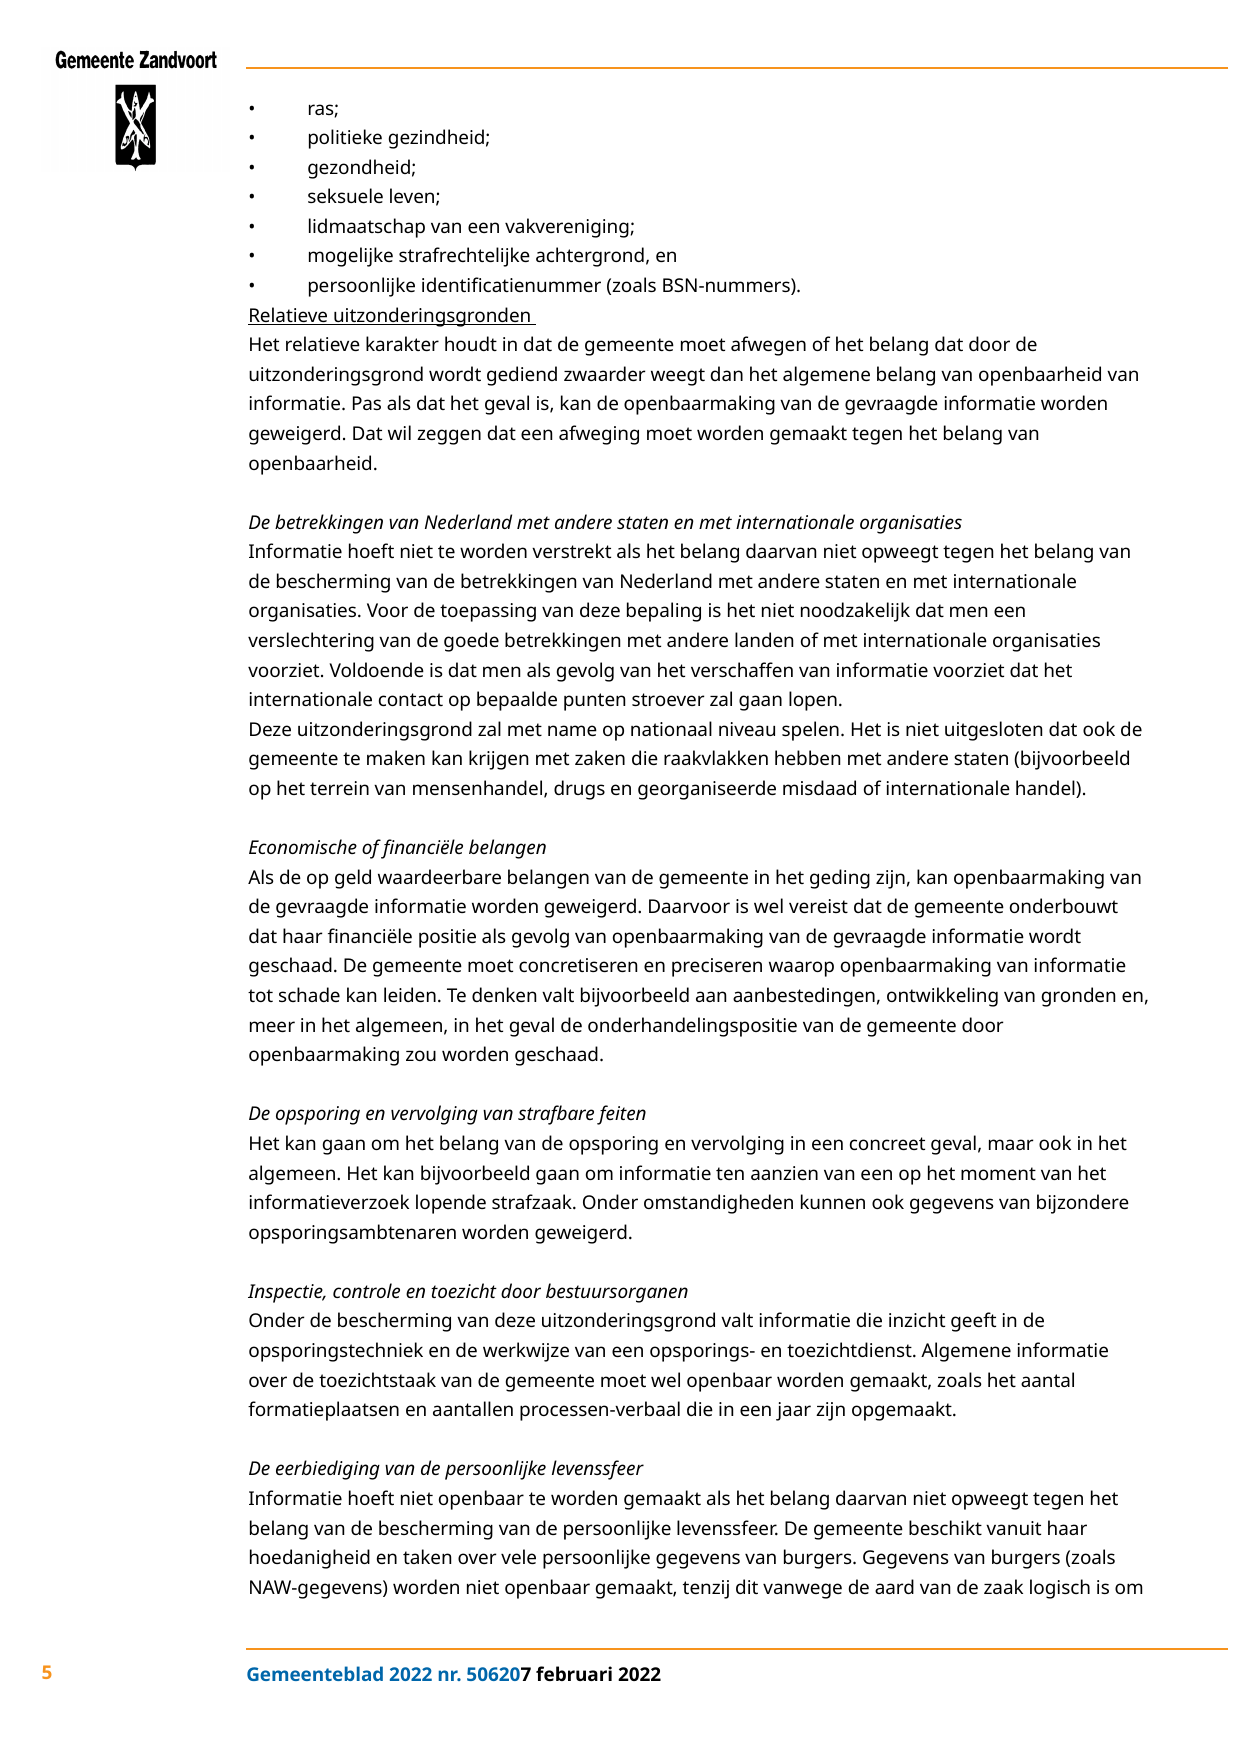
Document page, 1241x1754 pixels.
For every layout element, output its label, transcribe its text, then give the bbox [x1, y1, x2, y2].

list mogelijke strafrechtelijke achtergrond, en [248, 243, 1152, 268]
list politieke gezindheid; [248, 124, 1152, 150]
text De opsporing en vervolging van strafbare feiten [248, 1101, 1152, 1126]
text Als de op geld waardeerbare belangen van de gemeente in het geding zijn, kan openbaarmaking van de gevraagde informatie worden geweigerd. Daarvoor is wel vereist dat de gemeente onderbouwt dat haar financiële positie als gevolg van openbaarmaking van de gevraagde informatie wordt geschaad. De gemeente moet concretiseren en preciseren waarop openbaarmaking van informatie tot schade kan leiden. Te denken valt bijvoorbeeld aan aanbestedingen, ontwikkeling van gronden en, meer in het algemeen, in het geval de onderhandelingspositie van de gemeente door openbaarmaking zou worden geschaad. [248, 864, 1152, 1067]
list lidmaatschap van een vakvereniging; [248, 213, 1152, 239]
list persoonlijke identificatienummer (zoals BSN-nummers). [248, 272, 1152, 298]
text Het relatieve karakter houdt in dat de gemeente moet afwegen of het belang dat door de uitzonderingsgrond wordt gediend zwaarder weegt dan het algemene belang van openbaarheid van informatie. Pas als dat het geval is, kan de openbaarmaking van de gevraagde informatie worden geweigerd. Dat wil zeggen dat een afweging moet worden gemaakt tegen het belang van openbaarheid. [248, 331, 1152, 476]
text Relatieve uitzonderingsgronden [248, 302, 1152, 328]
text Informatie hoeft niet te worden verstrekt als het belang daarvan niet opweegt tegen het belang van de bescherming van de betrekkingen van Nederland met andere staten en met internationale organisaties. Voor de toepassing van deze bepaling is het niet noodzakelijk dat men een verslechtering van de goede betrekkingen met andere landen of met internationale organisaties voorziet. Voldoende is dat men als gevolg van het verschaffen van informatie voorziet dat het internationale contact op bepaalde punten stroever zal gaan lopen. [248, 538, 1152, 712]
text Informatie hoeft niet openbaar te worden gemaakt als het belang daarvan niet opweegt tegen het belang van de bescherming van de persoonlijke levenssfeer. De gemeente beschikt vanuit haar hoedanigheid en taken over vele persoonlijke gegevens van burgers. Gegevens van burgers (zoals NAW-gegevens) worden niet openbaar gemaakt, tenzij dit vanwege de aard van de zaak logisch is om [248, 1485, 1152, 1600]
text Inspectie, controle en toezicht door bestuursorganen [248, 1278, 1152, 1304]
list ras; [248, 95, 1152, 121]
list seksuele leven; [248, 183, 1152, 209]
picture [41, 47, 231, 172]
text Economische of financiële belangen [248, 834, 1152, 860]
text Deze uitzonderingsgrond zal met name op nationaal niveau spelen. Het is niet uitgesloten dat ook de gemeente te maken kan krijgen met zaken die raakvlakken hebben met andere staten (bijvoorbeeld op het terrein van mensenhandel, drugs en georganiseerde misdaad of internationale handel). [248, 716, 1152, 801]
text De eerbiediging van de persoonlijke levenssfeer [248, 1456, 1152, 1481]
text De betrekkingen van Nederland met andere staten en met internationale organisaties [248, 509, 1152, 535]
text Onder de bescherming van deze uitzonderingsgrond valt informatie die inzicht geeft in de opsporingstechniek en de werkwijze van een opsporings- en toezichtdienst. Algemene informatie over de toezichtstaak van de gemeente moet wel openbaar worden gemaakt, zoals het aantal formatieplaatsen en aantallen processen-verbaal die in een jaar zijn opgemaakt. [248, 1308, 1152, 1422]
text Het kan gaan om het belang van de opsporing en vervolging in een concreet geval, maar ook in het algemeen. Het kan bijvoorbeeld gaan om informatie ten aanzien van een op het moment van het informatieverzoek lopende strafzaak. Onder omstandigheden kunnen ook gegevens van bijzondere opsporingsambtenaren worden geweigerd. [248, 1130, 1152, 1245]
list gezondheid; [248, 154, 1152, 180]
